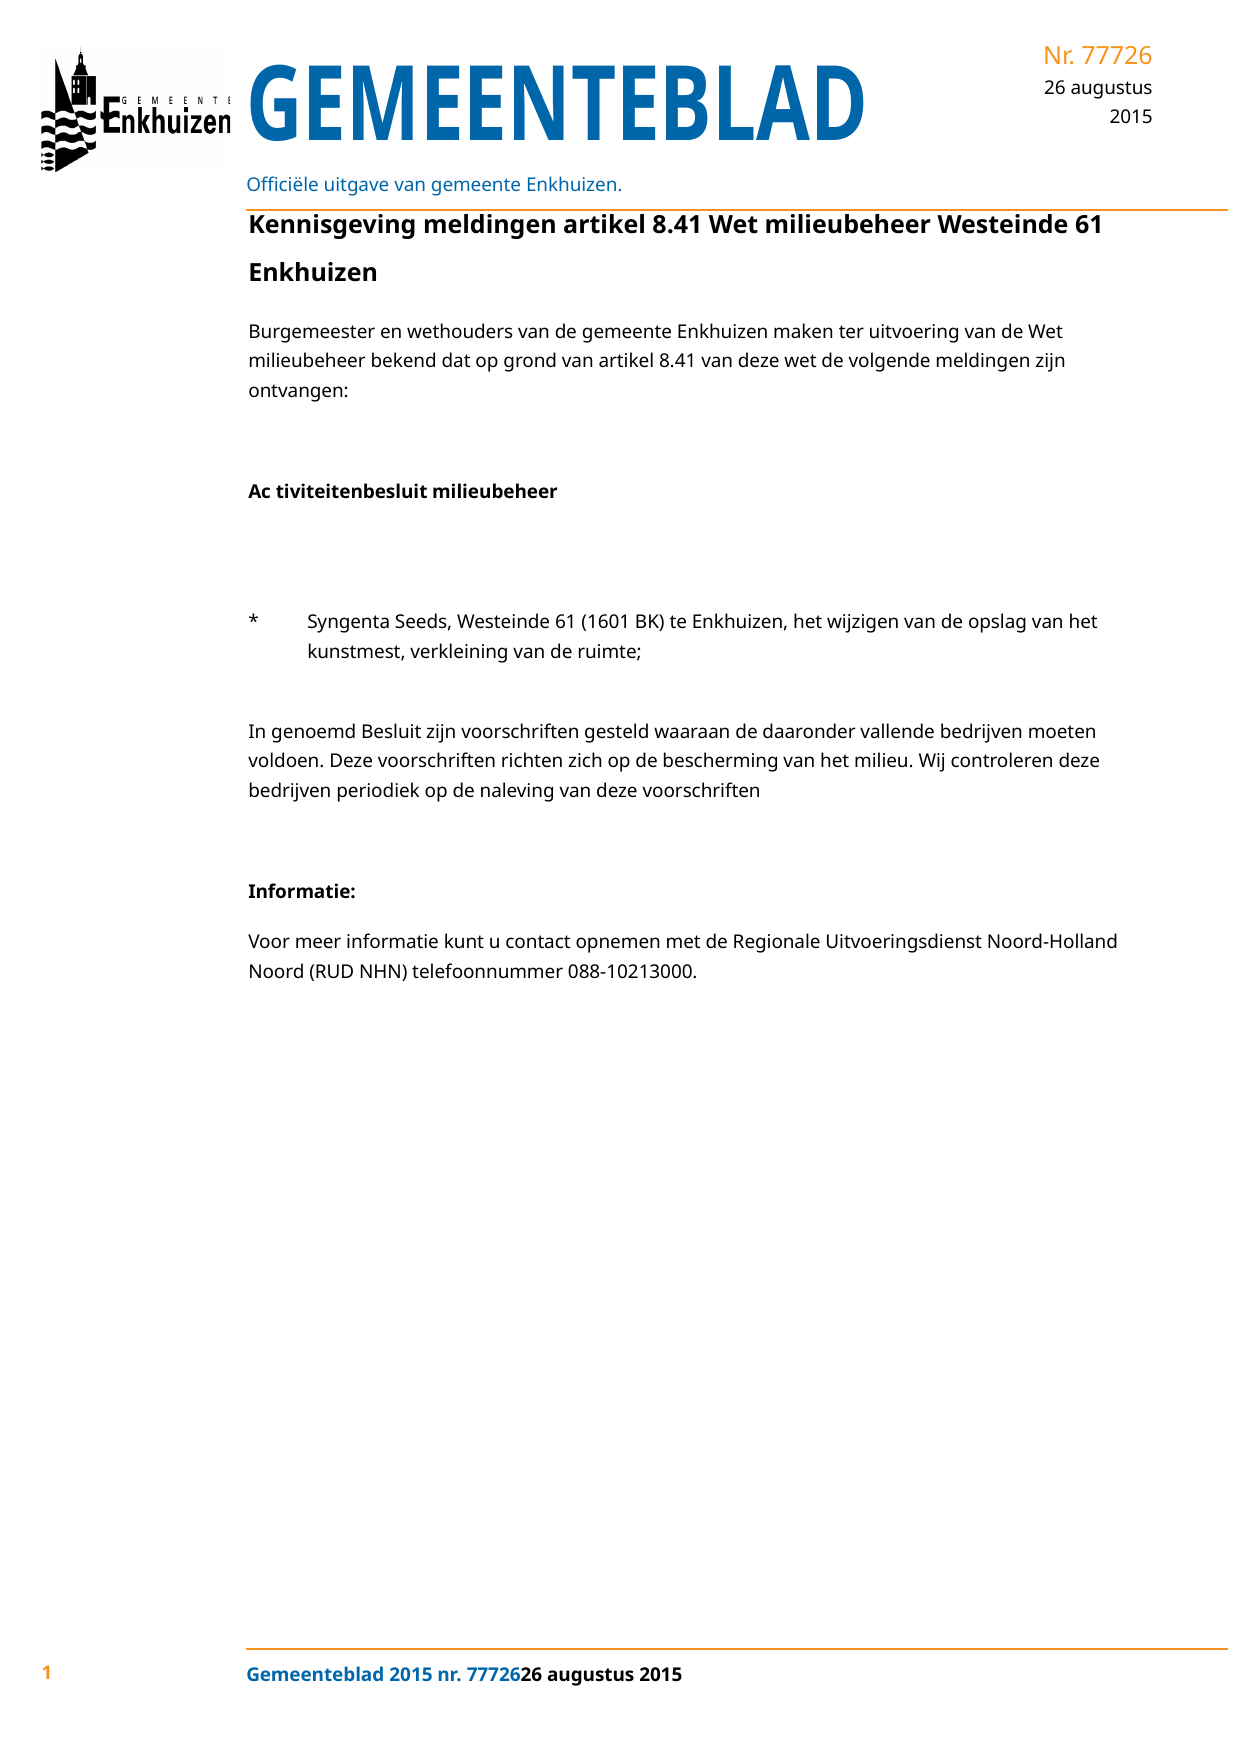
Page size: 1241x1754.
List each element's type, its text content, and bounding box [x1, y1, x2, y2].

list Syngenta Seeds, Westeinde 61 (1601 BK) te Enkhuizen, het wijzigen van de opslag van het kunstmest, verkleining van de ruimte; [248, 608, 1152, 664]
picture [41, 47, 231, 172]
text Ac tiviteitenbesluit milieubeheer [248, 478, 1152, 504]
text Burgemeester en wethouders van de gemeente Enkhuizen maken ter uitvoering van de Wet milieubeheer bekend dat op grond van artikel 8.41 van deze wet de volgende meldingen zijn ontvangen: [248, 318, 1152, 403]
text Kennisgeving meldingen artikel 8.41 Wet milieubeheer Westeinde 61 Enkhuizen [248, 211, 1152, 288]
text In genoemd Besluit zijn voorschriften gesteld waaraan de daaronder vallende bedrijven moeten voldoen. Deze voorschriften richten zich op de bescherming van het milieu. Wij controleren deze bedrijven periodiek op de naleving van deze voorschriften [248, 718, 1152, 803]
text Voor meer informatie kunt u contact opnemen met de Regionale Uitvoeringsdienst Noord-Holland Noord (RUD NHN) telefoonnummer 088-10213000. [248, 928, 1152, 984]
text Informatie: [248, 878, 1152, 904]
